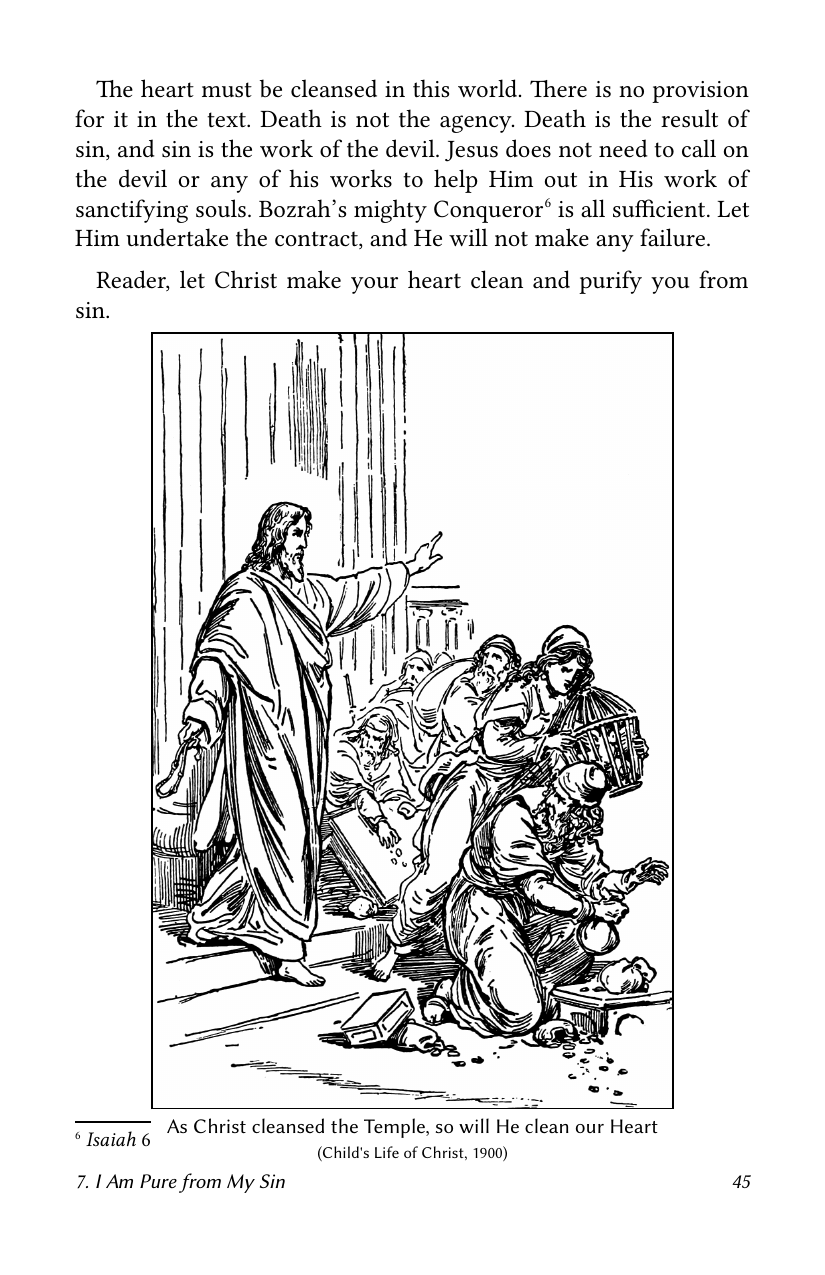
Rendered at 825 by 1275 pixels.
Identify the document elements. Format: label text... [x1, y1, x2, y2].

text The heart must be cleansed in this world. There is no provision for it in the text. Death is not the agency. Death is the result of sin, and sin is the work of the devil. Jesus does not need to call on the devil or any of his works to help Him out in His work of sanctifying souls. Bozrah’s mighty Conqueror is all sufficient. Let Him undertake the contract, and He will not make any failure. [75, 75, 750, 253]
text (Child's Life of Christ, 1900) [166, 1139, 659, 1163]
text As Christ cleansed the Temple, so will He clean our Heart [166, 1109, 659, 1139]
picture [153, 334, 672, 1108]
text Isaiah 63:1. [674, 1128, 750, 1152]
text Isaiah 63:1. [75, 1128, 151, 1152]
text Reader, let Christ make your heart clean and purify you from sin. [75, 266, 750, 325]
